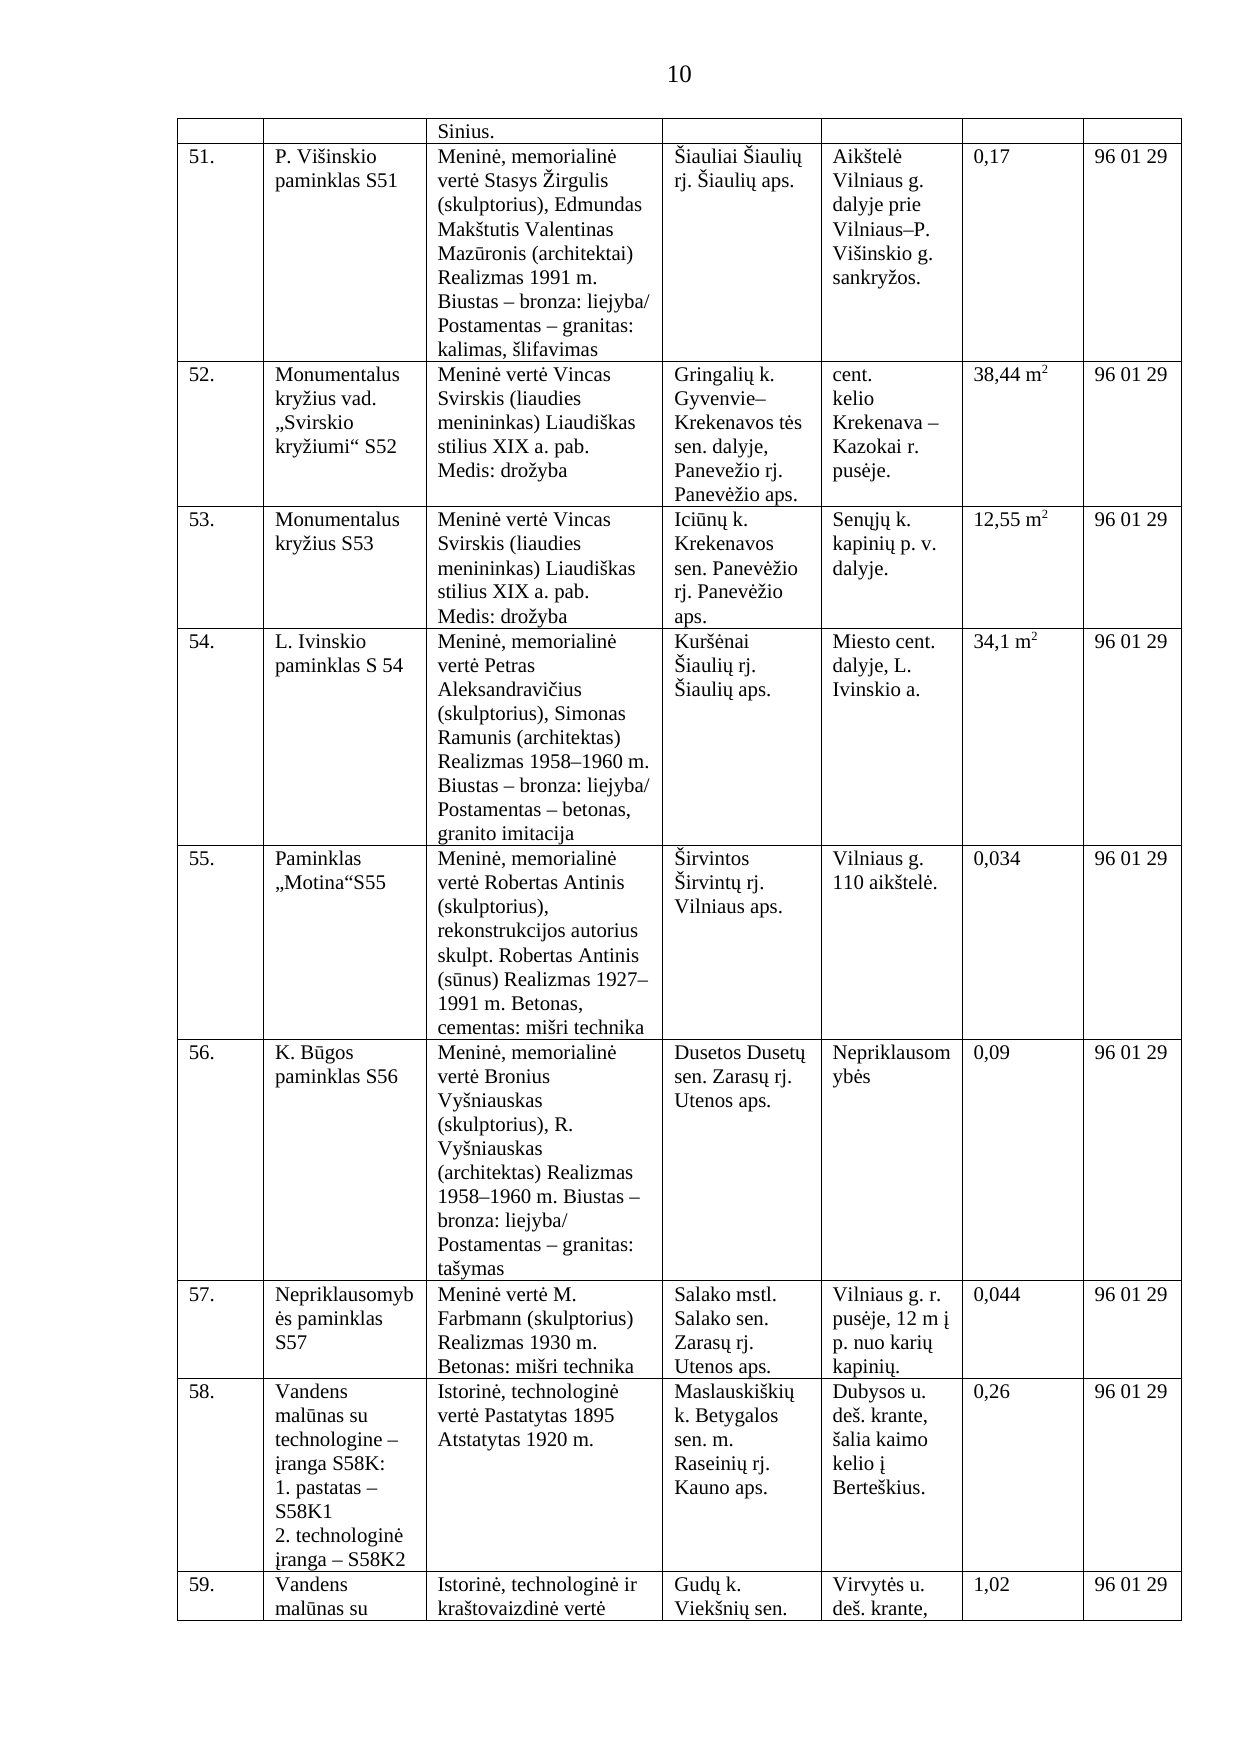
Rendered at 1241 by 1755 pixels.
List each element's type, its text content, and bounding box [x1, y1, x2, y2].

table_cell Virvytės u. deš. krante, [822, 1572, 962, 1620]
table_cell 0,17 [963, 144, 1083, 361]
table_cell 34,1 m2 [963, 629, 1083, 845]
table_cell [963, 119, 1083, 143]
table_cell Širvintos Širvintų rj. Vilniaus aps. [663, 846, 821, 1039]
table_cell 1,02 [963, 1572, 1083, 1620]
table_cell Salako mstl. Salako sen. Zarasų rj. Utenos aps. [663, 1281, 821, 1378]
table_cell Maslauskiškių k. Betygalos sen. m. Raseinių rj. Kauno aps. [663, 1379, 821, 1571]
table_cell 38,44 m2 [963, 362, 1083, 506]
table_cell Paminklas „Motina“S55 [264, 846, 426, 1039]
table_cell 53. [178, 507, 263, 628]
table_cell 96 01 29 [1084, 362, 1181, 506]
table_cell Sinius. [427, 119, 662, 143]
table_cell 96 01 29 [1084, 144, 1181, 361]
table_cell 0,09 [963, 1040, 1083, 1280]
table_cell Dubysos u. deš. krante, šalia kaimo kelio į Berteškius. [822, 1379, 962, 1571]
table_cell Nepriklausomybės [822, 1040, 962, 1280]
table_cell 96 01 29 [1084, 1572, 1181, 1620]
table_cell K. Būgos paminklas S56 [264, 1040, 426, 1280]
table_cell Vandens malūnas su [264, 1572, 426, 1620]
table_cell [1084, 119, 1181, 143]
table_cell 96 01 29 [1084, 1379, 1181, 1571]
table_cell Meninė vertė Vincas Svirskis (liaudies menininkas) Liaudiškas stilius XIX a. pab. Medis: drožyba [427, 507, 662, 628]
table_cell 58. [178, 1379, 263, 1571]
table_cell [663, 119, 821, 143]
table_cell [178, 119, 263, 143]
table_cell L. Ivinskio paminklas S 54 [264, 629, 426, 845]
table_cell 96 01 29 [1084, 846, 1181, 1039]
table_cell Nepriklausomybės paminklas S57 [264, 1281, 426, 1378]
table_cell Vilniaus g. 110 aikštelė. [822, 846, 962, 1039]
table_cell 51. [178, 144, 263, 361]
table_cell Meninė, memorialinė vertė Robertas Antinis (skulptorius), rekonstrukcijos autorius skulpt. Robertas Antinis (sūnus) Realizmas 1927–1991 m. Betonas, cementas: mišri technika [427, 846, 662, 1039]
table_cell [264, 119, 426, 143]
table_cell Istorinė, technologinė ir kraštovaizdinė vertė [427, 1572, 662, 1620]
table_cell 96 01 29 [1084, 1281, 1181, 1378]
table_cell 52. [178, 362, 263, 506]
table_cell Meninė, memorialinė vertė Stasys Žirgulis (skulptorius), Edmundas Makštutis Valentinas Mazūronis (architektai) Realizmas 1991 m. Biustas – bronza: liejyba/ Postamentas – granitas: kalimas, šlifavimas [427, 144, 662, 361]
table_cell Vandens malūnas su technologine – įranga S58K: 1. pastatas – S58K1 2. technologinė įranga – S58K2 [264, 1379, 426, 1571]
table_cell 96 01 29 [1084, 507, 1181, 628]
table_cell 0,034 [963, 846, 1083, 1039]
table_cell 96 01 29 [1084, 1040, 1181, 1280]
table_cell 56. [178, 1040, 263, 1280]
table_cell Monumentalus kryžius S53 [264, 507, 426, 628]
table_cell Vilniaus g. r. pusėje, 12 m į p. nuo karių kapinių. [822, 1281, 962, 1378]
table_cell P. Višinskio paminklas S51 [264, 144, 426, 361]
table_cell Gringalių k. Gyvenvie–Krekenavos tės sen. dalyje, Panevežio rj. Panevėžio aps. [663, 362, 821, 506]
table_cell [822, 119, 962, 143]
table_cell Meninė, memorialinė vertė Petras Aleksandravičius (skulptorius), Simonas Ramunis (architektas) Realizmas 1958–1960 m. Biustas – bronza: liejyba/ Postamentas – betonas, granito imitacija [427, 629, 662, 845]
table_cell 59. [178, 1572, 263, 1620]
table_cell 96 01 29 [1084, 629, 1181, 845]
table_cell 0,044 [963, 1281, 1083, 1378]
table_cell 0,26 [963, 1379, 1083, 1571]
table_cell Gudų k. Viekšnių sen. [663, 1572, 821, 1620]
table_cell Meninė vertė Vincas Svirskis (liaudies menininkas) Liaudiškas stilius XIX a. pab. Medis: drožyba [427, 362, 662, 506]
table_cell Senųjų k. kapinių p. v. dalyje. [822, 507, 962, 628]
table_cell Meninė, memorialinė vertė Bronius Vyšniauskas (skulptorius), R. Vyšniauskas (architektas) Realizmas 1958–1960 m. Biustas – bronza: liejyba/ Postamentas – granitas: tašymas [427, 1040, 662, 1280]
table_cell Istorinė, technologinė vertė Pastatytas 1895 Atstatytas 1920 m. [427, 1379, 662, 1571]
table_cell 12,55 m2 [963, 507, 1083, 628]
table_cell 57. [178, 1281, 263, 1378]
table_cell Šiauliai Šiaulių rj. Šiaulių aps. [663, 144, 821, 361]
table_cell 55. [178, 846, 263, 1039]
table_cell Dusetos Dusetų sen. Zarasų rj. Utenos aps. [663, 1040, 821, 1280]
table_cell cent. kelio Krekenava – Kazokai r. pusėje. [822, 362, 962, 506]
table_cell 54. [178, 629, 263, 845]
table_cell Kuršėnai Šiaulių rj. Šiaulių aps. [663, 629, 821, 845]
table_cell Aikštelė Vilniaus g. dalyje prie Vilniaus–P. Višinskio g. sankryžos. [822, 144, 962, 361]
table_cell Miesto cent. dalyje, L. Ivinskio a. [822, 629, 962, 845]
table_cell Iciūnų k. Krekenavos sen. Panevėžio rj. Panevėžio aps. [663, 507, 821, 628]
table_cell Monumentalus kryžius vad. „Svirskio kryžiumi“ S52 [264, 362, 426, 506]
table_cell Meninė vertė M. Farbmann (skulptorius) Realizmas 1930 m. Betonas: mišri technika [427, 1281, 662, 1378]
